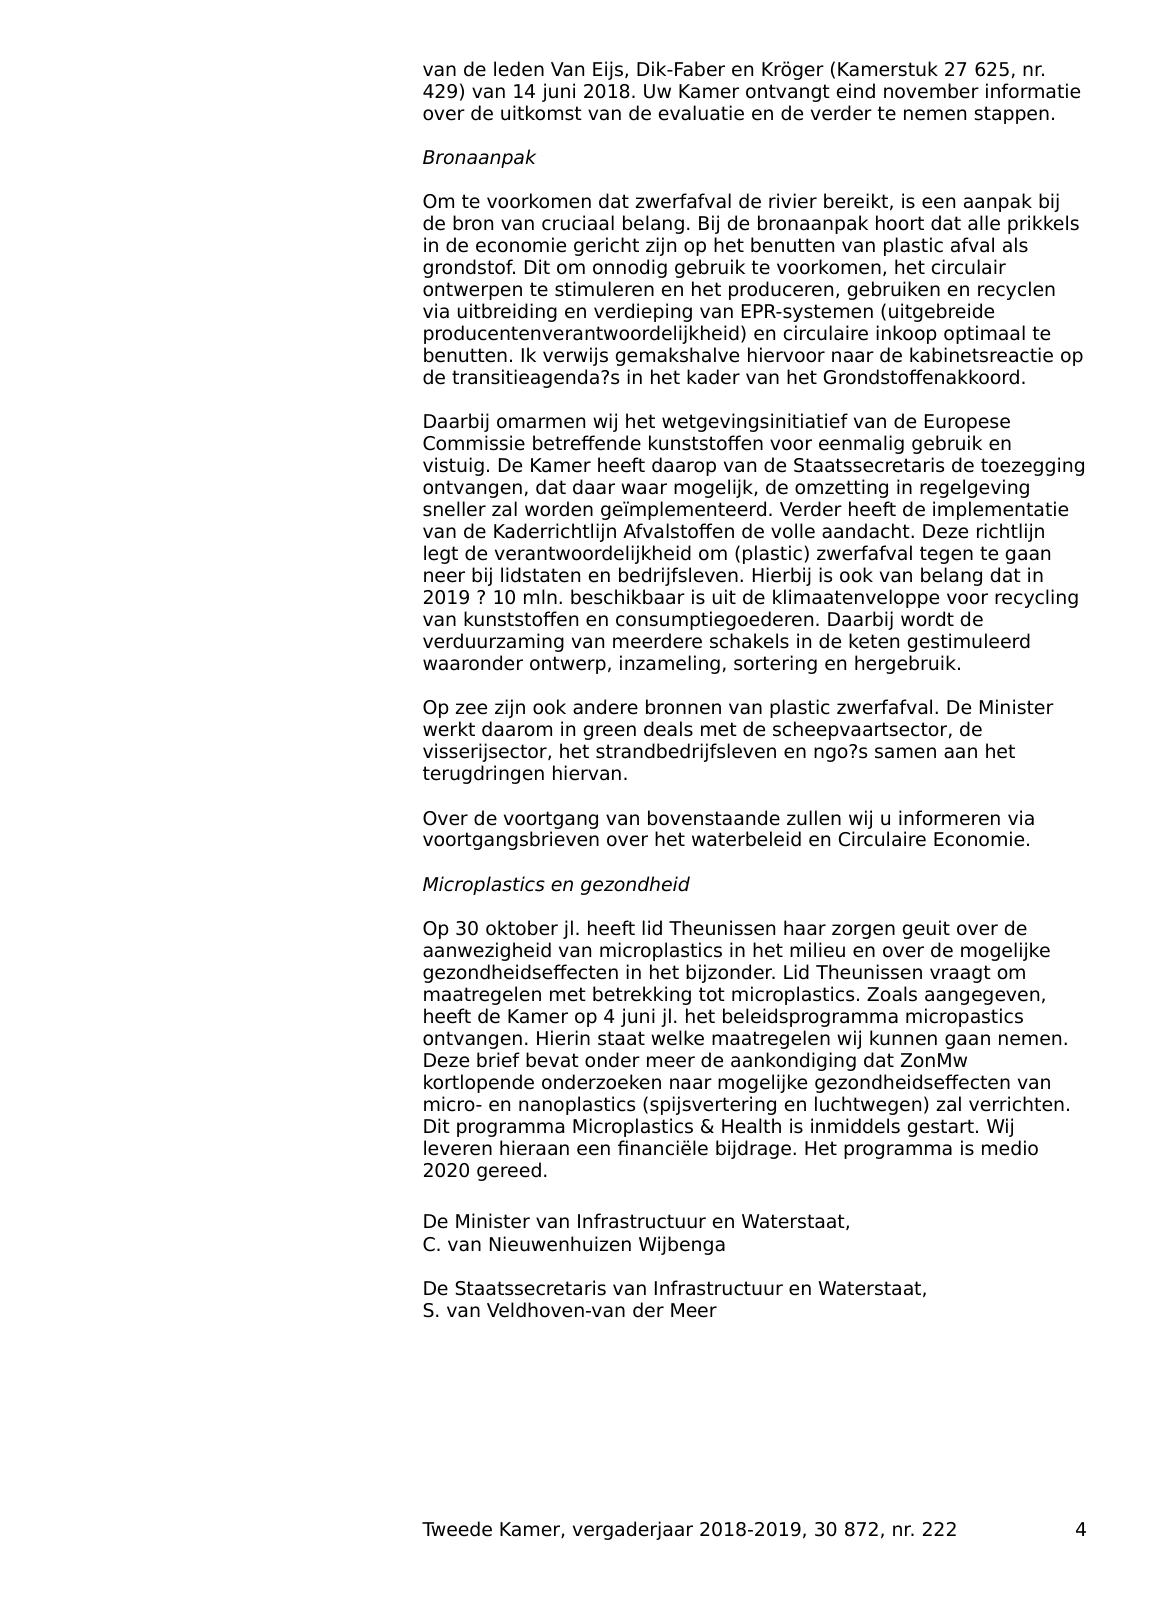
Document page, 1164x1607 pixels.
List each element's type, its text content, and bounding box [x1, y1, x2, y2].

subtitle Microplastics en gezondheid [422, 873, 1087, 896]
text Over de voortgang van bovenstaande zullen wij u informeren via voortgangsbrieven over het waterbeleid en Circulaire Economie. [422, 807, 1087, 851]
text van de leden Van Eijs, Dik-Faber en Kröger (Kamerstuk 27 625, nr. 429) van 14 juni 2018. Uw Kamer ontvangt eind november informatie over de uitkomst van de evaluatie en de verder te nemen stappen. [422, 59, 1087, 125]
text Op zee zijn ook andere bronnen van plastic zwerfafval. De Minister werkt daarom in green deals met de scheepvaartsector, de visserijsector, het strandbedrijfsleven en ngo?s samen aan het terugdringen hiervan. [422, 697, 1087, 785]
text Op 30 oktober jl. heeft lid Theunissen haar zorgen geuit over de aanwezigheid van microplastics in het milieu en over de mogelijke gezondheidseffecten in het bijzonder. Lid Theunissen vraagt om maatregelen met betrekking tot microplastics. Zoals aangegeven, heeft de Kamer op 4 juni jl. het beleidsprogramma micropastics ontvangen. Hierin staat welke maatregelen wij kunnen gaan nemen. Deze brief bevat onder meer de aankondiging dat ZonMw kortlopende onderzoeken naar mogelijke gezondheidseffecten van micro- en nanoplastics (spijsvertering en luchtwegen) zal verrichten. Dit programma Microplastics & Health is inmiddels gestart. Wij leveren hieraan een financiële bijdrage. Het programma is medio 2020 gereed. [422, 918, 1087, 1181]
text Daarbij omarmen wij het wetgevingsinitiatief van de Europese Commissie betreffende kunststoffen voor eenmalig gebruik en vistuig. De Kamer heeft daarop van de Staatssecretaris de toezegging ontvangen, dat daar waar mogelijk, de omzetting in regelgeving sneller zal worden geïmplementeerd. Verder heeft de implementatie van de Kaderrichtlijn Afvalstoffen de volle aandacht. Deze richtlijn legt de verantwoordelijkheid om (plastic) zwerfafval tegen te gaan neer bij lidstaten en bedrijfsleven. Hierbij is ook van belang dat in 2019 ? 10 mln. beschikbaar is uit de klimaatenveloppe voor recycling van kunststoffen en consumptiegoederen. Daarbij wordt de verduurzaming van meerdere schakels in de keten gestimuleerd waaronder ontwerp, inzameling, sortering en hergebruik. [422, 411, 1087, 675]
text De Staatssecretaris van Infrastructuur en Waterstaat, S. van Veldhoven-van der Meer [422, 1278, 1087, 1322]
text Om te voorkomen dat zwerfafval de rivier bereikt, is een aanpak bij de bron van cruciaal belang. Bij de bronaanpak hoort dat alle prikkels in de economie gericht zijn op het benutten van plastic afval als grondstof. Dit om onnodig gebruik te voorkomen, het circulair ontwerpen te stimuleren en het produceren, gebruiken en recyclen via uitbreiding en verdieping van EPR-systemen (uitgebreide producentenverantwoordelijkheid) en circulaire inkoop optimaal te benutten. Ik verwijs gemakshalve hiervoor naar de kabinetsreactie op de transitieagenda?s in het kader van het Grondstoffenakkoord. [422, 191, 1087, 389]
text De Minister van Infrastructuur en Waterstaat, C. van Nieuwenhuizen Wijbenga [422, 1211, 1087, 1255]
subtitle Bronaanpak [422, 147, 1087, 169]
